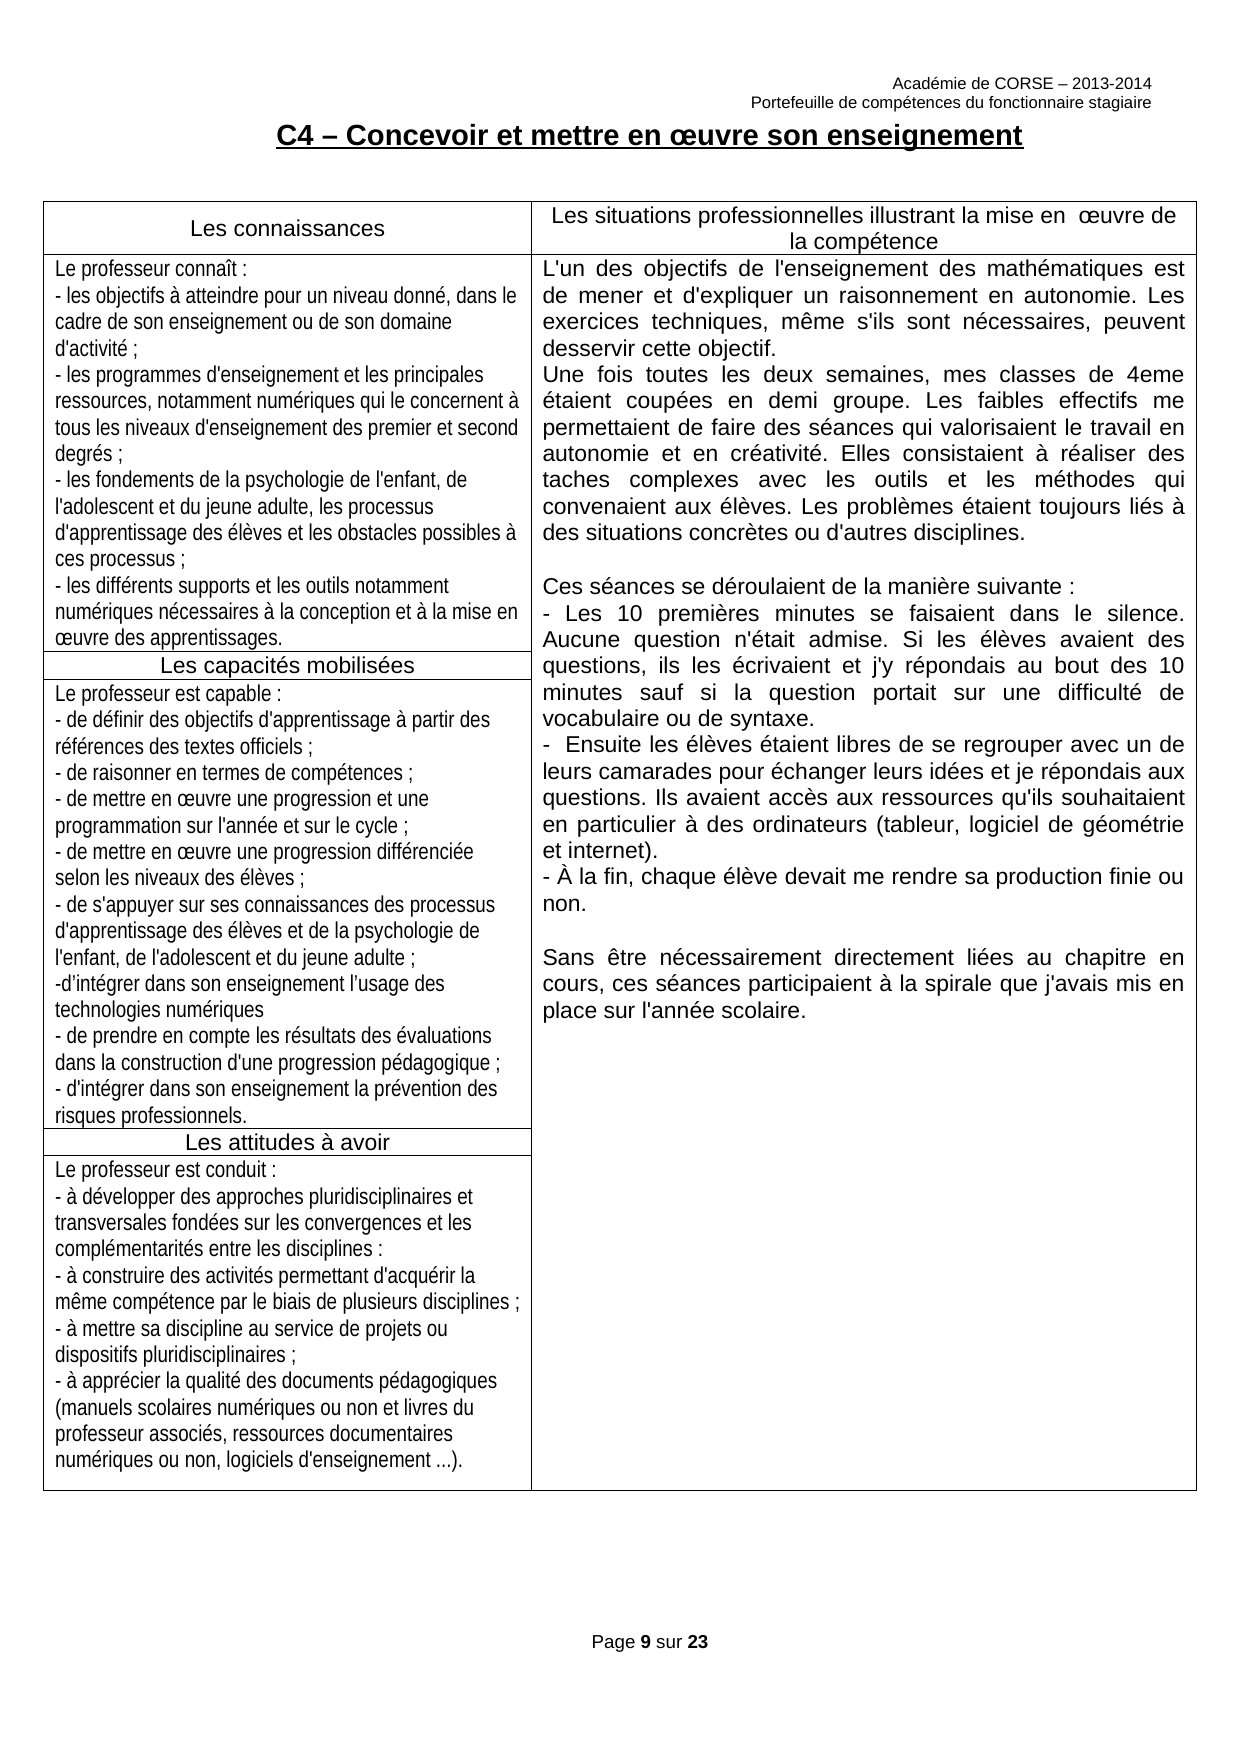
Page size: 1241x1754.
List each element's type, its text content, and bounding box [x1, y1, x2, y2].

table_cell L'un des objectifs de l'enseignement des mathématiques est de mener et d'expliquer un raisonnement en autonomie. Les exercices techniques, même s'ils sont nécessaires, peuvent desservir cette objectif. Une fois toutes les deux semaines, mes classes de 4eme étaient coupées en demi groupe. Les faibles effectifs me permettaient de faire des séances qui valorisaient le travail en autonomie et en créativité. Elles consistaient à réaliser des taches complexes avec les outils et les méthodes qui convenaient aux élèves. Les problèmes étaient toujours liés à des situations concrètes ou d'autres disciplines. Ces séances se déroulaient de la manière suivante : - Les 10 premières minutes se faisaient dans le silence. Aucune question n'était admise. Si les élèves avaient des questions, ils les écrivaient et j'y répondais au bout des 10 minutes sauf si la question portait sur une difficulté de vocabulaire ou de syntaxe. - Ensuite les élèves étaient libres de se regrouper avec un de leurs camarades pour échanger leurs idées et je répondais aux questions. Ils avaient accès aux ressources qu'ils souhaitaient en particulier à des ordinateurs (tableur, logiciel de géométrie et internet). - À la fin, chaque élève devait me rendre sa production finie ou non. Sans être nécessairement directement liées au chapitre en cours, ces séances participaient à la spirale que j'avais mis en place sur l'année scolaire. [532, 255, 1196, 1490]
table_header Les connaissances [44, 202, 531, 254]
table_cell Le professeur est conduit : - à développer des approches pluridisciplinaires et transversales fondées sur les convergences et les complémentarités entre les disciplines : - à construire des activités permettant d'acquérir la même compétence par le biais de plusieurs disciplines ; - à mettre sa discipline au service de projets ou dispositifs pluridisciplinaires ; - à apprécier la qualité des documents pédagogiques (manuels scolaires numériques ou non et livres du professeur associés, ressources documentaires numériques ou non, logiciels d'enseignement ...). [44, 1156, 531, 1490]
table_cell Le professeur connaît : - les objectifs à atteindre pour un niveau donné, dans le cadre de son enseignement ou de son domaine d'activité ; - les programmes d'enseignement et les principales ressources, notamment numériques qui le concernent à tous les niveaux d'enseignement des premier et second degrés ; - les fondements de la psychologie de l'enfant, de l'adolescent et du jeune adulte, les processus d'apprentissage des élèves et les obstacles possibles à ces processus ; - les différents supports et les outils notamment numériques nécessaires à la conception et à la mise en œuvre des apprentissages. [44, 255, 531, 651]
table_header Les situations professionnelles illustrant la mise en œuvre de la compétence [532, 202, 1196, 254]
table_cell Le professeur est capable : - de définir des objectifs d'apprentissage à partir des références des textes officiels ; - de raisonner en termes de compétences ; - de mettre en œuvre une progression et une programmation sur l'année et sur le cycle ; - de mettre en œuvre une progression différenciée selon les niveaux des élèves ; - de s'appuyer sur ses connaissances des processus d'apprentissage des élèves et de la psychologie de l'enfant, de l'adolescent et du jeune adulte ; -d’intégrer dans son enseignement l’usage des technologies numériques - de prendre en compte les résultats des évaluations dans la construction d'une progression pédagogique ; - d'intégrer dans son enseignement la prévention des risques professionnels. [44, 680, 531, 1128]
table_cell Les attitudes à avoir [44, 1129, 531, 1155]
text C4 – Concevoir et mettre en œuvre son enseignement [148, 118, 1152, 152]
table_cell Les capacités mobilisées [44, 652, 531, 679]
